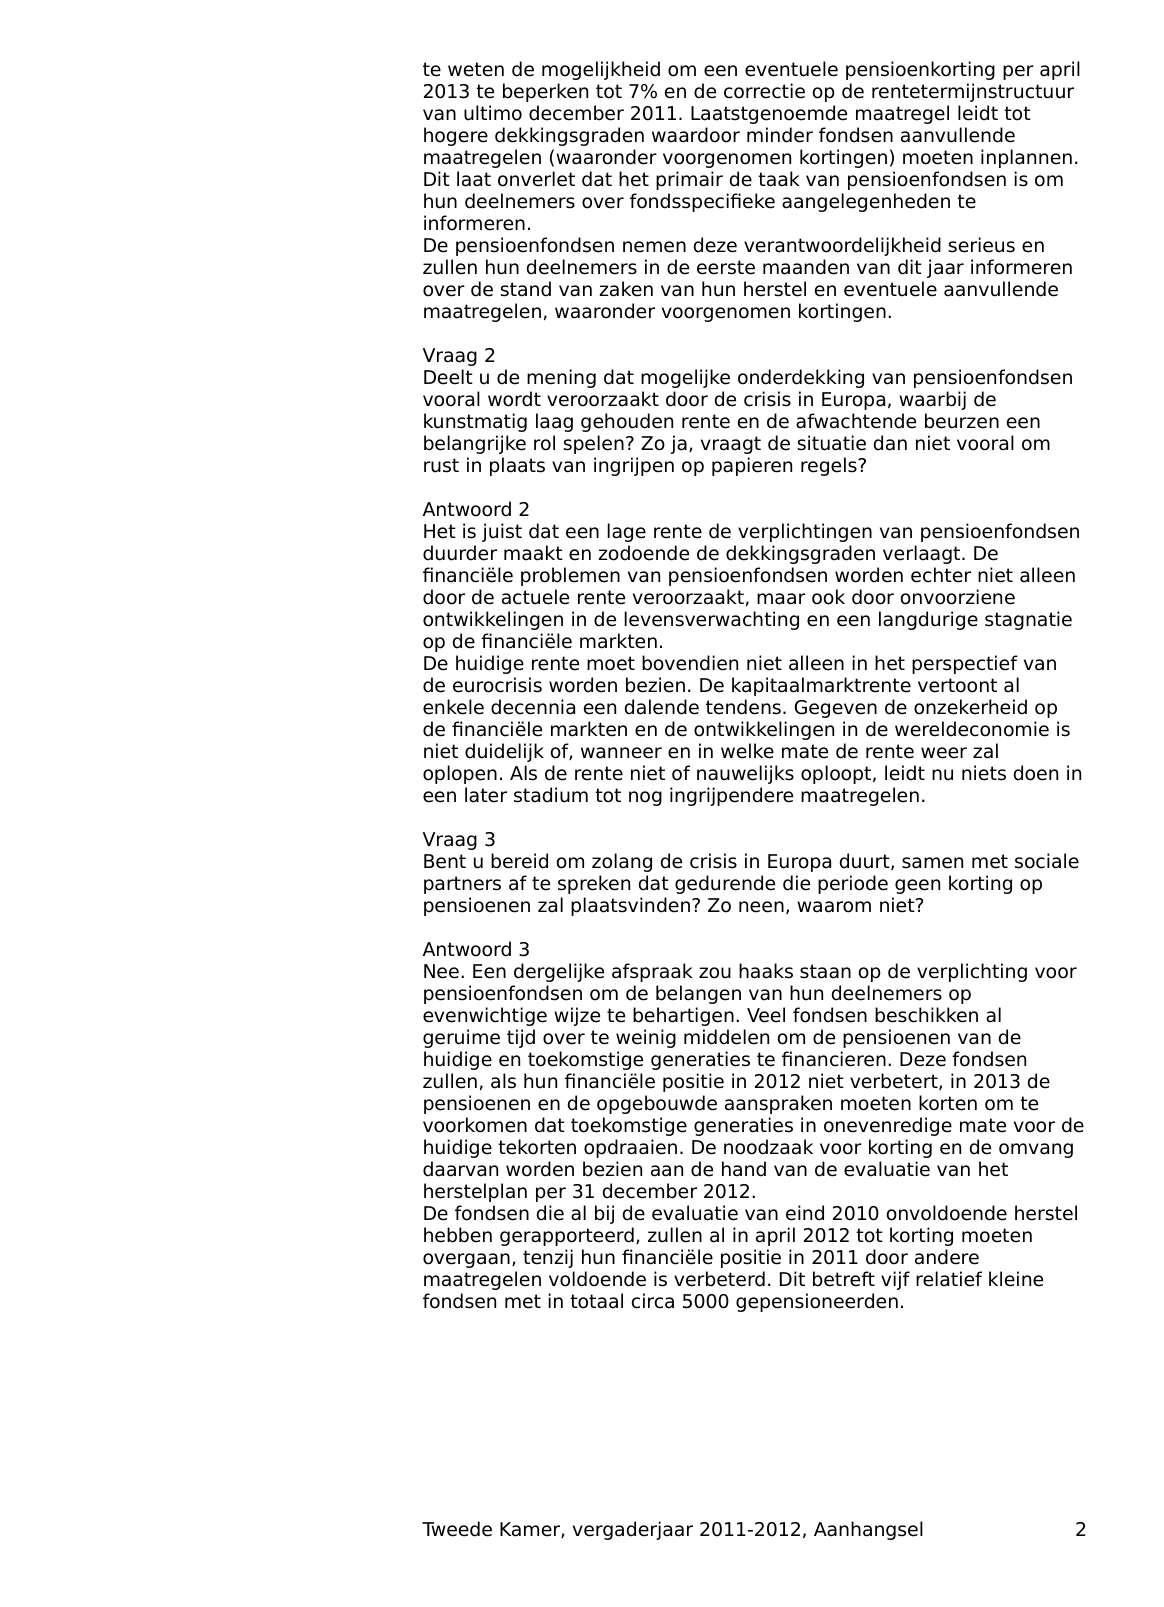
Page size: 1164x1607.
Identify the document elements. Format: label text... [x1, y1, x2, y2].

text Vraag 2 [422, 345, 1087, 367]
text Antwoord 2 [422, 499, 1087, 521]
text te weten de mogelijkheid om een eventuele pensioenkorting per april 2013 te beperken tot 7% en de correctie op de rentetermijnstructuur van ultimo december 2011. Laatstgenoemde maatregel leidt tot hogere dekkingsgraden waardoor minder fondsen aanvullende maatregelen (waaronder voorgenomen kortingen) moeten inplannen. [422, 59, 1087, 169]
text Vraag 3 [422, 829, 1087, 851]
text Dit laat onverlet dat het primair de taak van pensioenfondsen is om hun deelnemers over fondsspecifieke aangelegenheden te informeren. [422, 169, 1087, 235]
text Antwoord 3 [422, 939, 1087, 961]
text Nee. Een dergelijke afspraak zou haaks staan op de verplichting voor pensioenfondsen om de belangen van hun deelnemers op evenwichtige wijze te behartigen. Veel fondsen beschikken al geruime tijd over te weinig middelen om de pensioenen van de huidige en toekomstige generaties te financieren. Deze fondsen zullen, als hun financiële positie in 2012 niet verbetert, in 2013 de pensioenen en de opgebouwde aanspraken moeten korten om te voorkomen dat toekomstige generaties in onevenredige mate voor de huidige tekorten opdraaien. De noodzaak voor korting en de omvang daarvan worden bezien aan de hand van de evaluatie van het herstelplan per 31 december 2012. [422, 961, 1087, 1203]
text De huidige rente moet bovendien niet alleen in het perspectief van de eurocrisis worden bezien. De kapitaalmarktrente vertoont al enkele decennia een dalende tendens. Gegeven de onzekerheid op de financiële markten en de ontwikkelingen in de wereldeconomie is niet duidelijk of, wanneer en in welke mate de rente weer zal oplopen. Als de rente niet of nauwelijks oploopt, leidt nu niets doen in een later stadium tot nog ingrijpendere maatregelen. [422, 653, 1087, 807]
text De fondsen die al bij de evaluatie van eind 2010 onvoldoende herstel hebben gerapporteerd, zullen al in april 2012 tot korting moeten overgaan, tenzij hun financiële positie in 2011 door andere maatregelen voldoende is verbeterd. Dit betreft vijf relatief kleine fondsen met in totaal circa 5000 gepensioneerden. [422, 1203, 1087, 1313]
text Het is juist dat een lage rente de verplichtingen van pensioenfondsen duurder maakt en zodoende de dekkingsgraden verlaagt. De financiële problemen van pensioenfondsen worden echter niet alleen door de actuele rente veroorzaakt, maar ook door onvoorziene ontwikkelingen in de levensverwachting en een langdurige stagnatie op de financiële markten. [422, 521, 1087, 653]
text Bent u bereid om zolang de crisis in Europa duurt, samen met sociale partners af te spreken dat gedurende die periode geen korting op pensioenen zal plaatsvinden? Zo neen, waarom niet? [422, 851, 1087, 917]
text Deelt u de mening dat mogelijke onderdekking van pensioenfondsen vooral wordt veroorzaakt door de crisis in Europa, waarbij de kunstmatig laag gehouden rente en de afwachtende beurzen een belangrijke rol spelen? Zo ja, vraagt de situatie dan niet vooral om rust in plaats van ingrijpen op papieren regels? [422, 367, 1087, 477]
text De pensioenfondsen nemen deze verantwoordelijkheid serieus en zullen hun deelnemers in de eerste maanden van dit jaar informeren over de stand van zaken van hun herstel en eventuele aanvullende maatregelen, waaronder voorgenomen kortingen. [422, 235, 1087, 323]
